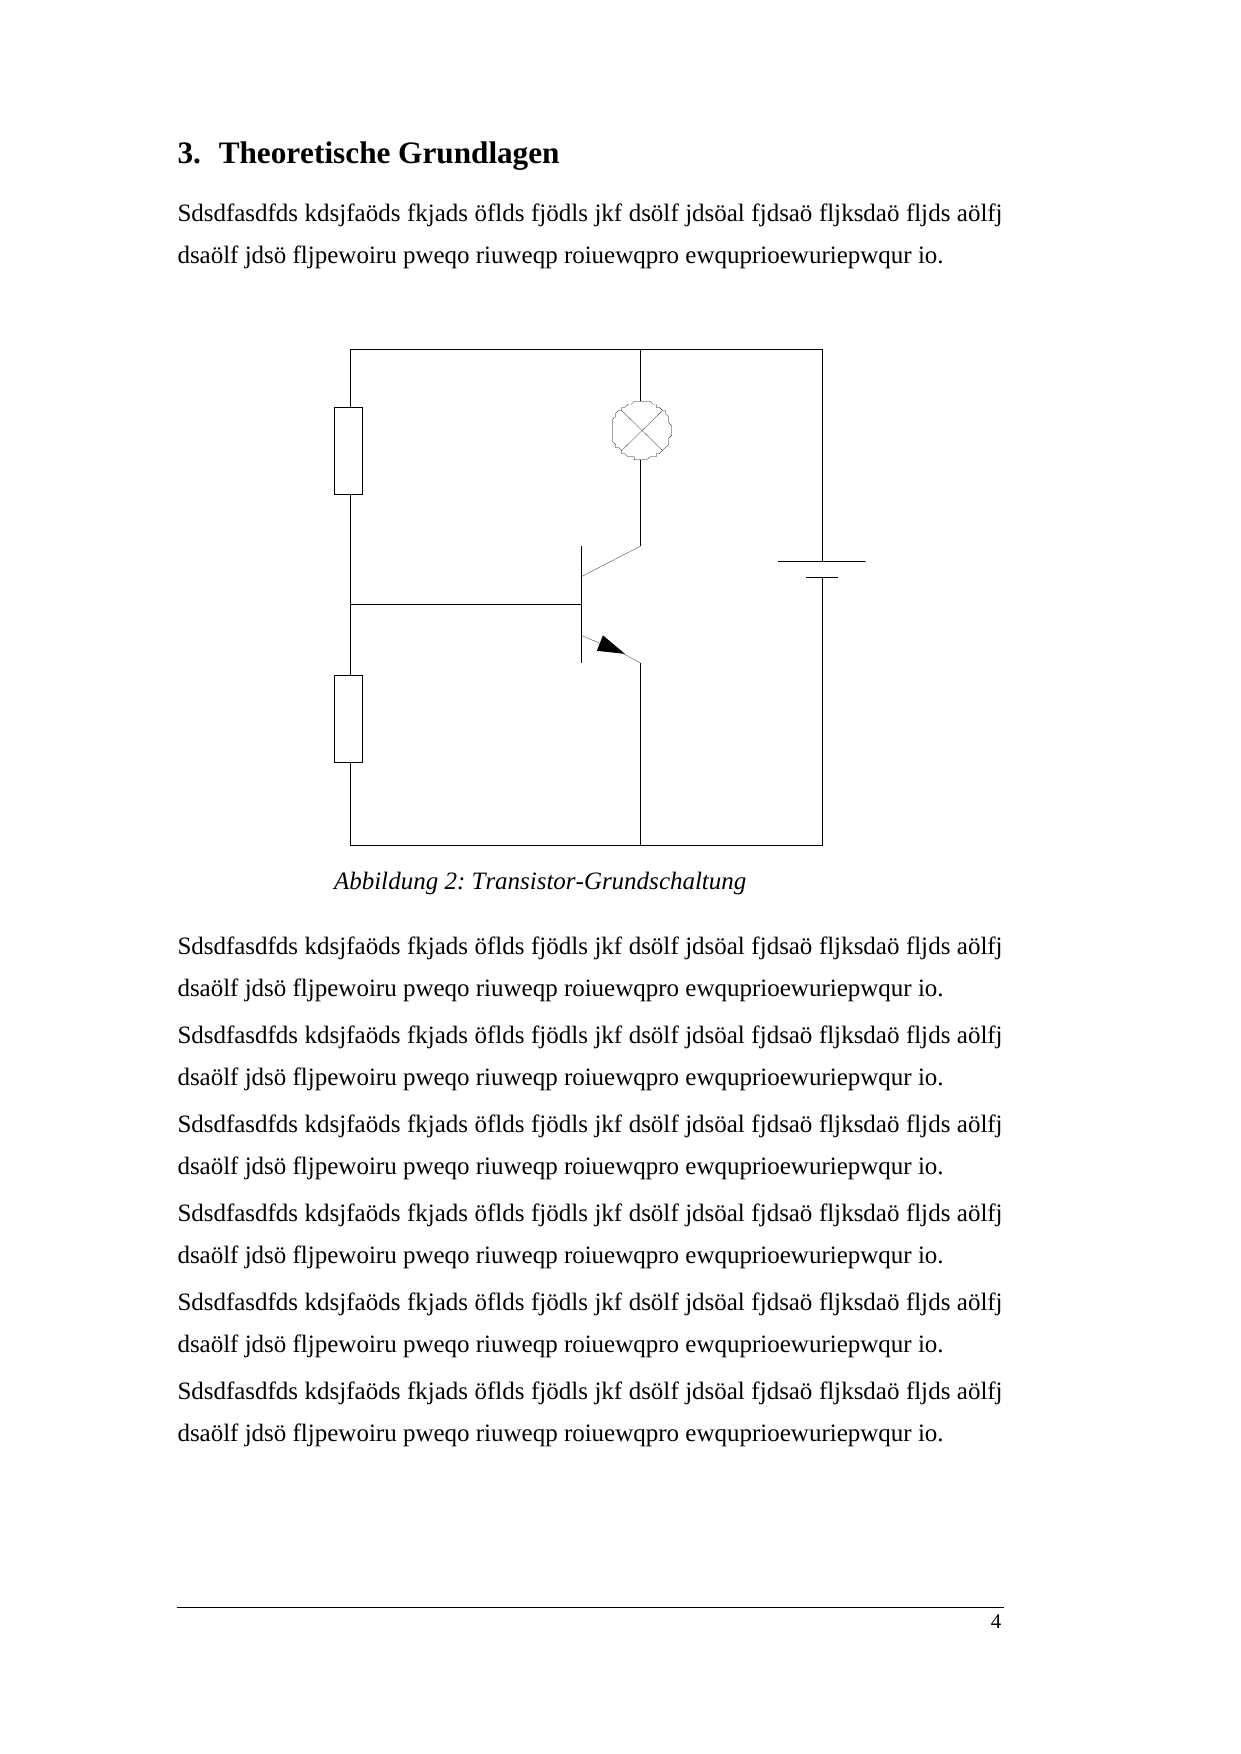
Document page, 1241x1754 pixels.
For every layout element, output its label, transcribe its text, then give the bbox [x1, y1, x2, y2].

text Sdsdfasdfds kdsjfaöds fkjads öflds fjödls jkf dsölf jdsöal fjdsaö fljksdaö fljds aölfj dsaölf jdsö fljpewoiru pweqo riuweqp roiuewqpro ewquprioewuriepwqur io. [177, 1110, 1004, 1179]
text Sdsdfasdfds kdsjfaöds fkjads öflds fjödls jkf dsölf jdsöal fjdsaö fljksdaö fljds aölfj dsaölf jdsö fljpewoiru pweqo riuweqp roiuewqpro ewquprioewuriepwqur io. [177, 1021, 1004, 1090]
text Sdsdfasdfds kdsjfaöds fkjads öflds fjödls jkf dsölf jdsöal fjdsaö fljksdaö fljds aölfj dsaölf jdsö fljpewoiru pweqo riuweqp roiuewqpro ewquprioewuriepwqur io. [177, 1288, 1004, 1358]
text Sdsdfasdfds kdsjfaöds fkjads öflds fjödls jkf dsölf jdsöal fjdsaö fljksdaö fljds aölfj dsaölf jdsö fljpewoiru pweqo riuweqp roiuewqpro ewquprioewuriepwqur io. [177, 1199, 1004, 1268]
text Abbildung 2: Transistor-Grundschaltung [334, 562, 865, 894]
text Sdsdfasdfds kdsjfaöds fkjads öflds fjödls jkf dsölf jdsöal fjdsaö fljksdaö fljds aölfj dsaölf jdsö fljpewoiru pweqo riuweqp roiuewqpro ewquprioewuriepwqur io. [177, 288, 1004, 1001]
subtitle Theoretische Grundlagen [177, 136, 1004, 170]
text Sdsdfasdfds kdsjfaöds fkjads öflds fjödls jkf dsölf jdsöal fjdsaö fljksdaö fljds aölfj dsaölf jdsö fljpewoiru pweqo riuweqp roiuewqpro ewquprioewuriepwqur io. [177, 1377, 1004, 1447]
text Sdsdfasdfds kdsjfaöds fkjads öflds fjödls jkf dsölf jdsöal fjdsaö fljksdaö fljds aölfj dsaölf jdsö fljpewoiru pweqo riuweqp roiuewqpro ewquprioewuriepwqur io. [177, 199, 1004, 269]
